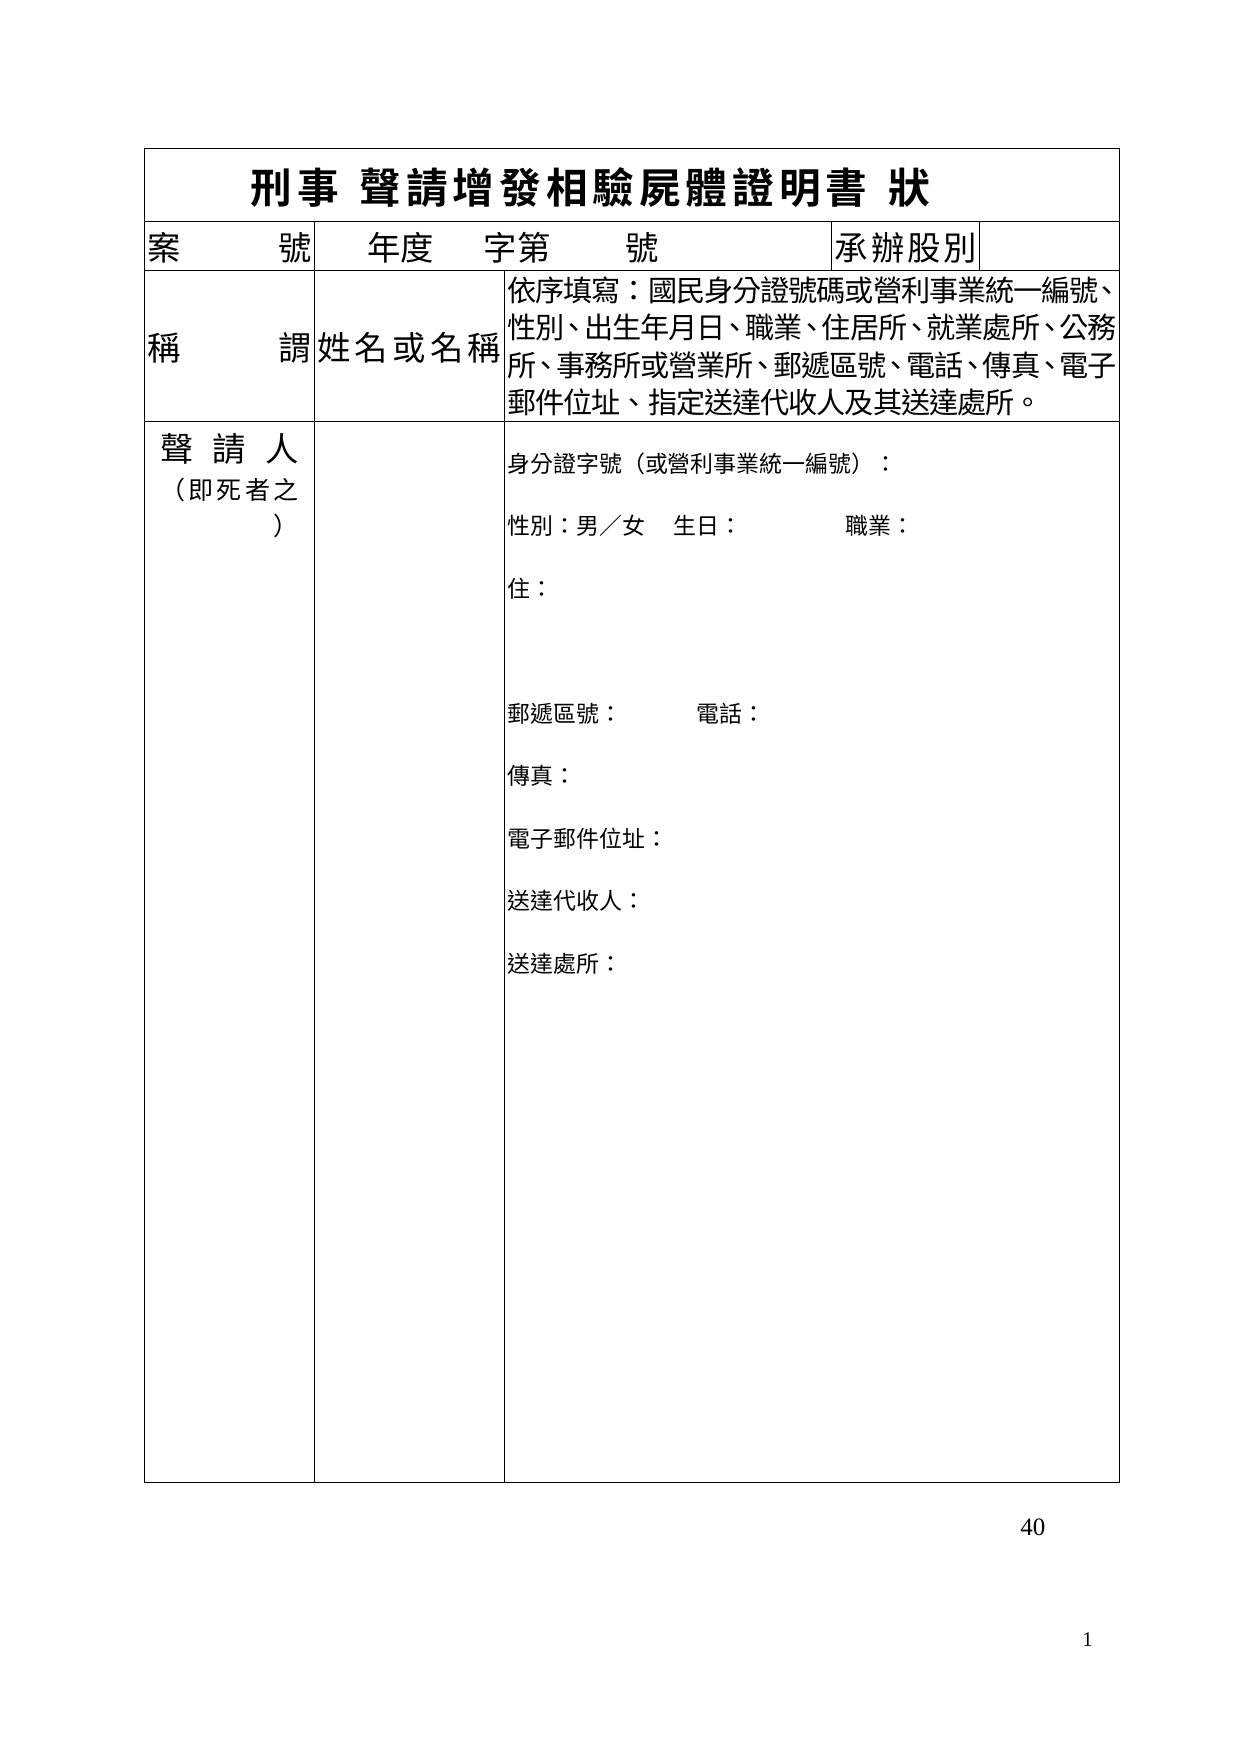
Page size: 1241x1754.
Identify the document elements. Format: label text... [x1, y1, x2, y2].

table_cell 年度 字第 號 [315, 222, 831, 270]
text 40 [973, 1512, 1092, 1541]
table_cell 姓名或名稱 [315, 271, 504, 421]
table_cell 稱謂 [145, 271, 314, 421]
table_cell [315, 422, 504, 1482]
table_cell [980, 222, 1119, 270]
table_header 刑事 聲請增發相驗屍體證明書 狀 [145, 149, 1119, 221]
table_cell 承辦股別 [832, 222, 979, 270]
table_cell 身分證字號（或營利事業統一編號）： 性別：男／女 生日： 職業： 住： 郵遞區號： 電話： 傳真： 電子郵件位址： 送達代收人： 送達處所： [505, 422, 1119, 1482]
table_cell 案號 [145, 222, 314, 270]
table_cell 聲請人 （即死者之 ） [145, 422, 314, 1482]
table_cell 依序填寫：國民身分證號碼或營利事業統一編號、性別、出生年月日、職業、住居所、就業處所、公務所、事務所或營業所、郵遞區號、電話、傳真、電子郵件位址、指定送達代收人及其送達處所。 [505, 271, 1119, 421]
